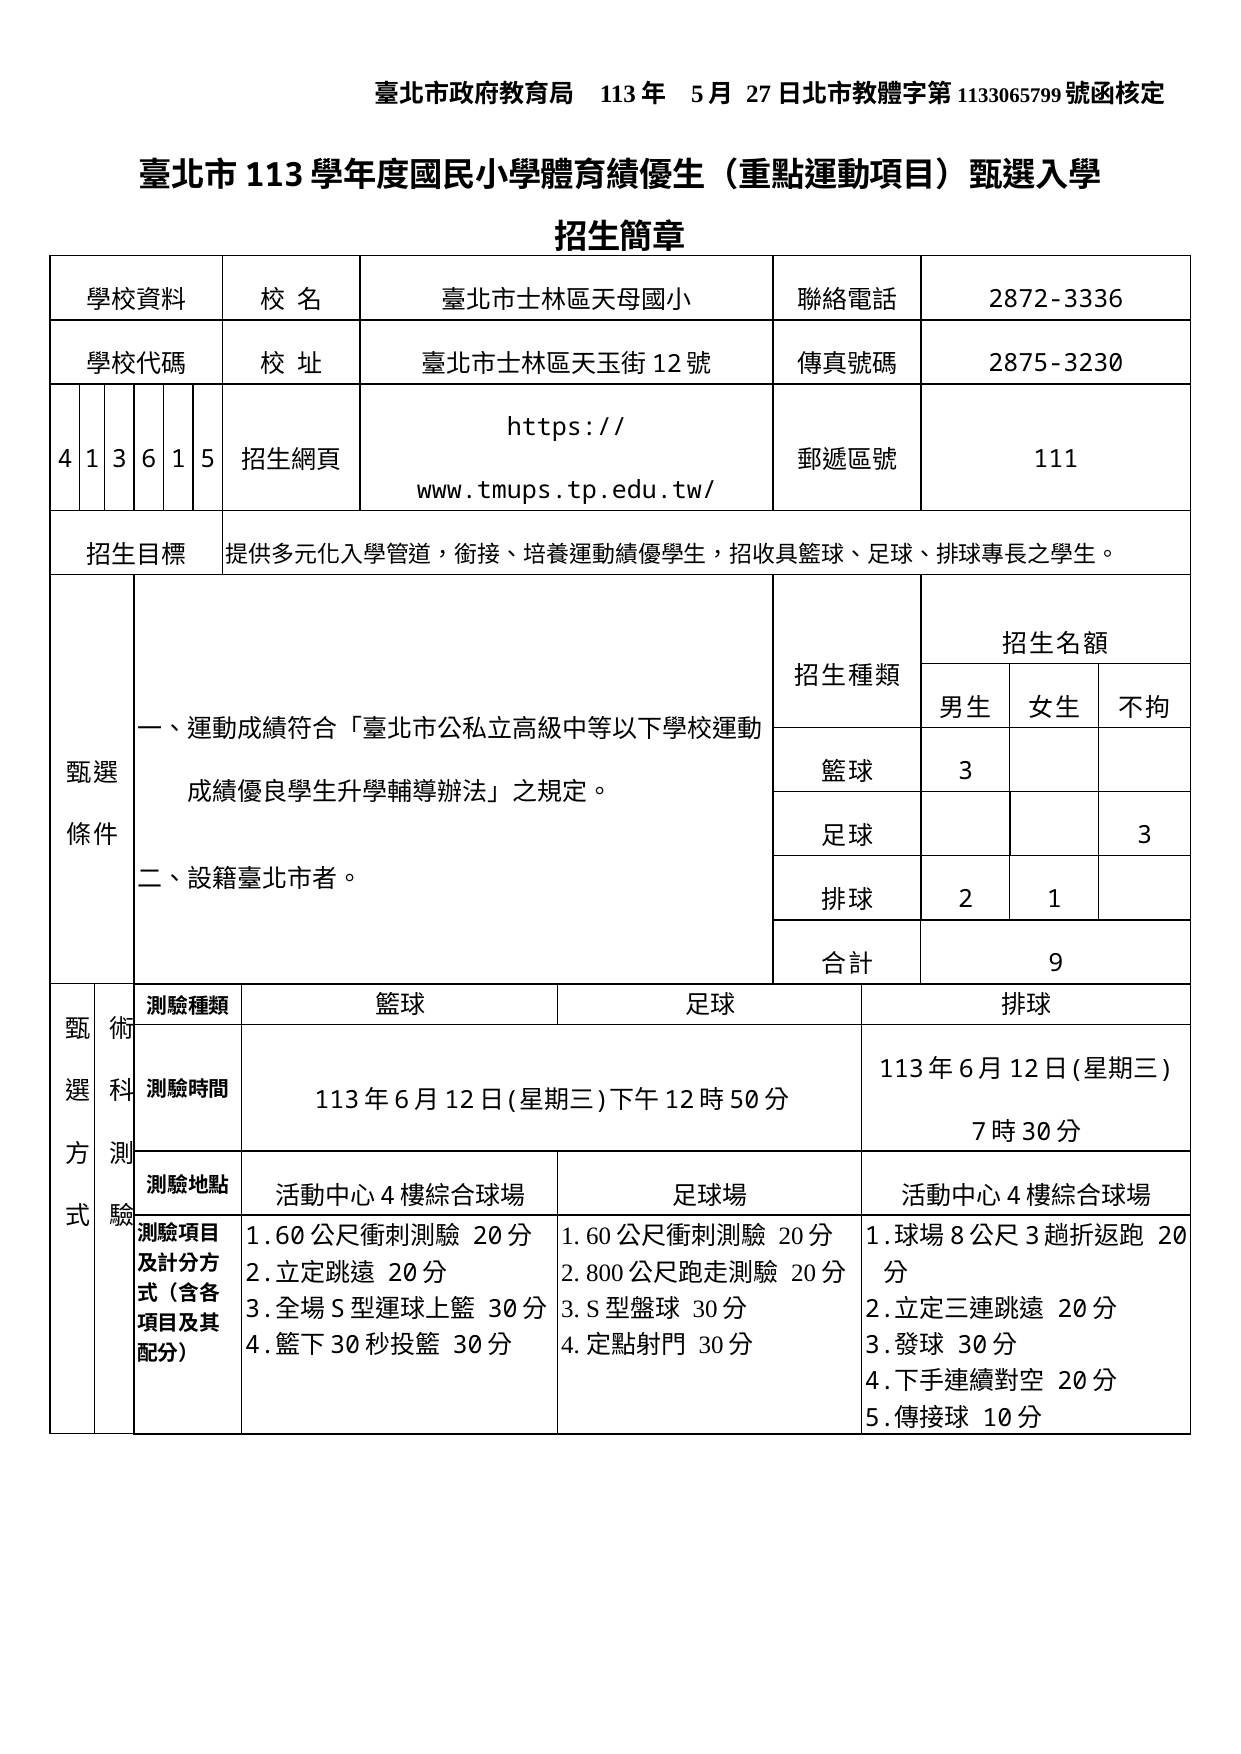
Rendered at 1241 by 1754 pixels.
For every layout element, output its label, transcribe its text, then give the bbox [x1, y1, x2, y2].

table_cell https://www.tmups.tp.edu.tw/ [361, 385, 772, 509]
table_cell [1099, 728, 1190, 791]
table_cell 甄選條件 [51, 575, 133, 983]
text 招生簡章 [75, 193, 1165, 255]
table_header 學校資料 [51, 256, 222, 319]
table_cell [1011, 792, 1098, 855]
table_cell 2875-3230 [922, 321, 1190, 383]
table_cell 提供多元化入學管道，銜接、培養運動績優學生，招收具籃球、足球、排球專長之學生。 [223, 511, 1190, 573]
table_cell 排球 [774, 856, 920, 919]
table_cell 臺北市士林區天玉街12號 [361, 321, 772, 383]
table_cell 郵遞區號 [774, 385, 920, 509]
table_cell 招生名額 [922, 575, 1190, 663]
table_cell 足球場 [558, 1152, 861, 1214]
table_cell 術科測驗 [95, 984, 133, 1433]
table_cell 1. 60公尺衝刺測驗 20分 2. 800公尺跑走測驗 20分 3. S型盤球 30分 4. 定點射門 30分 [558, 1216, 861, 1433]
table_cell 1 [80, 385, 104, 509]
table_cell 1 [1010, 856, 1098, 919]
table_cell 2 [922, 856, 1009, 919]
table_cell 測驗地點 [135, 1152, 241, 1214]
table_cell 活動中心4樓綜合球場 [862, 1152, 1190, 1214]
table_cell [1099, 856, 1190, 919]
table_cell 女生 [1010, 664, 1098, 727]
text 臺北市113學年度國民小學體育績優生（重點運動項目）甄選入學 [75, 130, 1165, 193]
table_cell 甄選方式 [51, 984, 94, 1433]
table_cell 足球 [558, 985, 861, 1023]
table_cell 男生 [922, 664, 1009, 727]
table_cell 3 [105, 385, 133, 509]
table_cell [1010, 728, 1098, 791]
table_cell 113年6月12日(星期三) 7時30分 [862, 1025, 1190, 1150]
table_cell 測驗種類 [135, 985, 241, 1023]
table_cell 招生網頁 [223, 385, 359, 509]
table_cell 3 [1099, 792, 1190, 855]
table_cell 足球 [774, 792, 920, 855]
table_cell 111 [922, 385, 1190, 509]
table_cell 傳真號碼 [774, 321, 920, 383]
table_cell 籃球 [242, 985, 557, 1023]
table_cell 活動中心4樓綜合球場 [242, 1152, 557, 1214]
table_cell 1 [164, 385, 192, 509]
table_cell 6 [135, 385, 163, 509]
table_cell [922, 792, 1009, 855]
table_cell 測驗時間 [135, 1025, 241, 1150]
table_cell 學校代碼 [51, 321, 222, 383]
table_cell 4 [51, 385, 79, 509]
table_cell 9 [921, 921, 1190, 983]
table_cell 一、運動成績符合「臺北市公私立高級中等以下學校運動成績優良學生升學輔導辦法」之規定。 二、設籍臺北市者。 [135, 575, 772, 983]
table_cell 招生種類 [774, 575, 920, 727]
table_cell 籃球 [774, 728, 920, 791]
table_header 臺北市士林區天母國小 [361, 256, 772, 319]
table_cell 測驗項目及計分方式（含各項目及其配分） [135, 1216, 241, 1433]
table_cell 1.60公尺衝刺測驗 20分 2.立定跳遠 20分 3.全場S型運球上籃 30分 4.籃下30秒投籃 30分 [242, 1216, 557, 1433]
table_cell 1.球場8公尺3趟折返跑 20分 2.立定三連跳遠 20分 3.發球 30分 4.下手連續對空 20分 5.傳接球 10分 [862, 1216, 1190, 1433]
table_cell 排球 [862, 985, 1190, 1023]
table_header 聯絡電話 [774, 256, 920, 319]
table_cell 113年6月12日(星期三)下午12時50分 [242, 1025, 861, 1150]
table_cell 校 址 [223, 321, 359, 383]
table_header 校 名 [223, 256, 359, 319]
table_cell 5 [194, 385, 222, 509]
table_cell 合計 [774, 921, 920, 983]
table_header 2872-3336 [922, 256, 1190, 319]
table_cell 3 [922, 728, 1009, 791]
table_cell 招生目標 [51, 511, 222, 573]
table_cell 不拘 [1099, 664, 1190, 727]
